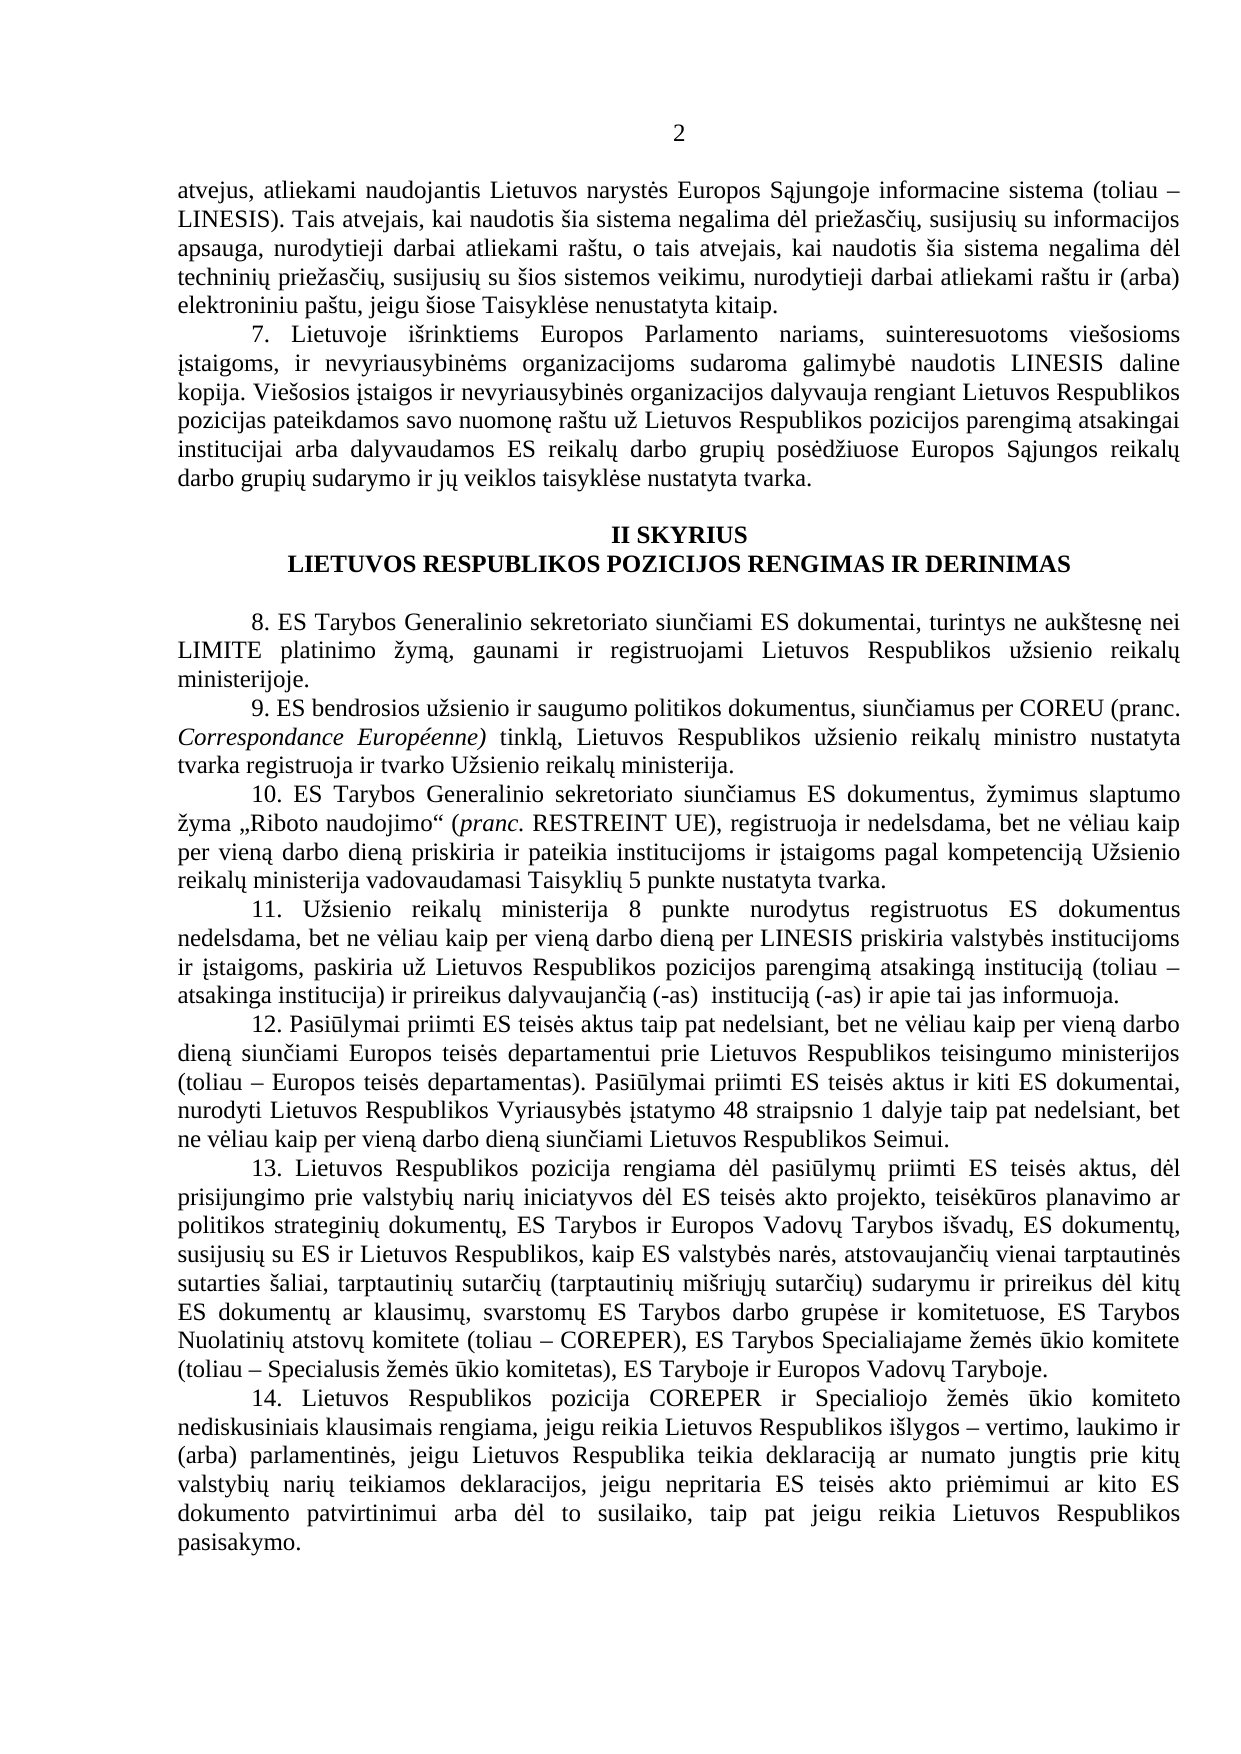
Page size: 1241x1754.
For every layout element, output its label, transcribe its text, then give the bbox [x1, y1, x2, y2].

text 8. ES Tarybos Generalinio sekretoriato siunčiami ES dokumentai, turintys ne aukštesnę nei LIMITE platinimo žymą, gaunami ir registruojami Lietuvos Respublikos užsienio reikalų ministerijoje. [177, 607, 1181, 693]
text II skyrius [177, 521, 1181, 549]
text 14. Lietuvos Respublikos pozicija COREPER ir Specialiojo žemės ūkio komiteto nediskusiniais klausimais rengiama, jeigu reikia Lietuvos Respublikos išlygos – vertimo, laukimo ir (arba) parlamentinės, jeigu Lietuvos Respublika teikia deklaraciją ar numato jungtis prie kitų valstybių narių teikiamos deklaracijos, jeigu nepritaria ES teisės akto priėmimui ar kito ES dokumento patvirtinimui arba dėl to susilaiko, taip pat jeigu reikia Lietuvos Respublikos pasisakymo. [177, 1383, 1181, 1556]
text 11. Užsienio reikalų ministerija 8 punkte nurodytus registruotus ES dokumentus nedelsdama, bet ne vėliau kaip per vieną darbo dieną per LINESIS priskiria valstybės institucijoms ir įstaigoms, paskiria už Lietuvos Respublikos pozicijos parengimą atsakingą instituciją (toliau – atsakinga institucija) ir prireikus dalyvaujančią (-as) instituciją (-as) ir apie tai jas informuoja. [177, 894, 1181, 1009]
text atvejus, atliekami naudojantis Lietuvos narystės Europos Sąjungoje informacine sistema (toliau – LINESIS). Tais atvejais, kai naudotis šia sistema negalima dėl priežasčių, susijusių su informacijos apsauga, nurodytieji darbai atliekami raštu, o tais atvejais, kai naudotis šia sistema negalima dėl techninių priežasčių, susijusių su šios sistemos veikimu, nurodytieji darbai atliekami raštu ir (arba) elektroniniu paštu, jeigu šiose Taisyklėse nenustatyta kitaip. [177, 176, 1181, 319]
text 10. ES Tarybos Generalinio sekretoriato siunčiamus ES dokumentus, žymimus slaptumo žyma „Riboto naudojimo“ (pranc. RESTREINT UE), registruoja ir nedelsdama, bet ne vėliau kaip per vieną darbo dieną priskiria ir pateikia institucijoms ir įstaigoms pagal kompetenciją Užsienio reikalų ministerija vadovaudamasi Taisyklių 5 punkte nustatyta tvarka. [177, 779, 1181, 894]
text 7. Lietuvoje išrinktiems Europos Parlamento nariams, suinteresuotoms viešosioms įstaigoms, ir nevyriausybinėms organizacijoms sudaroma galimybė naudotis LINESIS daline kopija. Viešosios įstaigos ir nevyriausybinės organizacijos dalyvauja rengiant Lietuvos Respublikos pozicijas pateikdamos savo nuomonę raštu už Lietuvos Respublikos pozicijos parengimą atsakingai institucijai arba dalyvaudamos ES reikalų darbo grupių posėdžiuose Europos Sąjungos reikalų darbo grupių sudarymo ir jų veiklos taisyklėse nustatyta tvarka. [177, 319, 1181, 492]
text 9. ES bendrosios užsienio ir saugumo politikos dokumentus, siunčiamus per COREU (pranc. Correspondance Européenne) tinklą, Lietuvos Respublikos užsienio reikalų ministro nustatyta tvarka registruoja ir tvarko Užsienio reikalų ministerija. [177, 693, 1181, 779]
text 13. Lietuvos Respublikos pozicija rengiama dėl pasiūlymų priimti ES teisės aktus, dėl prisijungimo prie valstybių narių iniciatyvos dėl ES teisės akto projekto, teisėkūros planavimo ar politikos strateginių dokumentų, ES Tarybos ir Europos Vadovų Tarybos išvadų, ES dokumentų, susijusių su ES ir Lietuvos Respublikos, kaip ES valstybės narės, atstovaujančių vienai tarptautinės sutarties šaliai, tarptautinių sutarčių (tarptautinių mišriųjų sutarčių) sudarymu ir prireikus dėl kitų ES dokumentų ar klausimų, svarstomų ES Tarybos darbo grupėse ir komitetuose, ES Tarybos Nuolatinių atstovų komitete (toliau – COREPER), ES Tarybos Specialiajame žemės ūkio komitete (toliau – Specialusis žemės ūkio komitetas), ES Taryboje ir Europos Vadovų Taryboje. [177, 1153, 1181, 1383]
text LIETUVOS RESPUBLIKOS POZICIJOS RENGIMAS IR DERINIMAS [177, 549, 1181, 578]
text 12. Pasiūlymai priimti ES teisės aktus taip pat nedelsiant, bet ne vėliau kaip per vieną darbo dieną siunčiami Europos teisės departamentui prie Lietuvos Respublikos teisingumo ministerijos (toliau – Europos teisės departamentas). Pasiūlymai priimti ES teisės aktus ir kiti ES dokumentai, nurodyti Lietuvos Respublikos Vyriausybės įstatymo 48 straipsnio 1 dalyje taip pat nedelsiant, bet ne vėliau kaip per vieną darbo dieną siunčiami Lietuvos Respublikos Seimui. [177, 1009, 1181, 1153]
